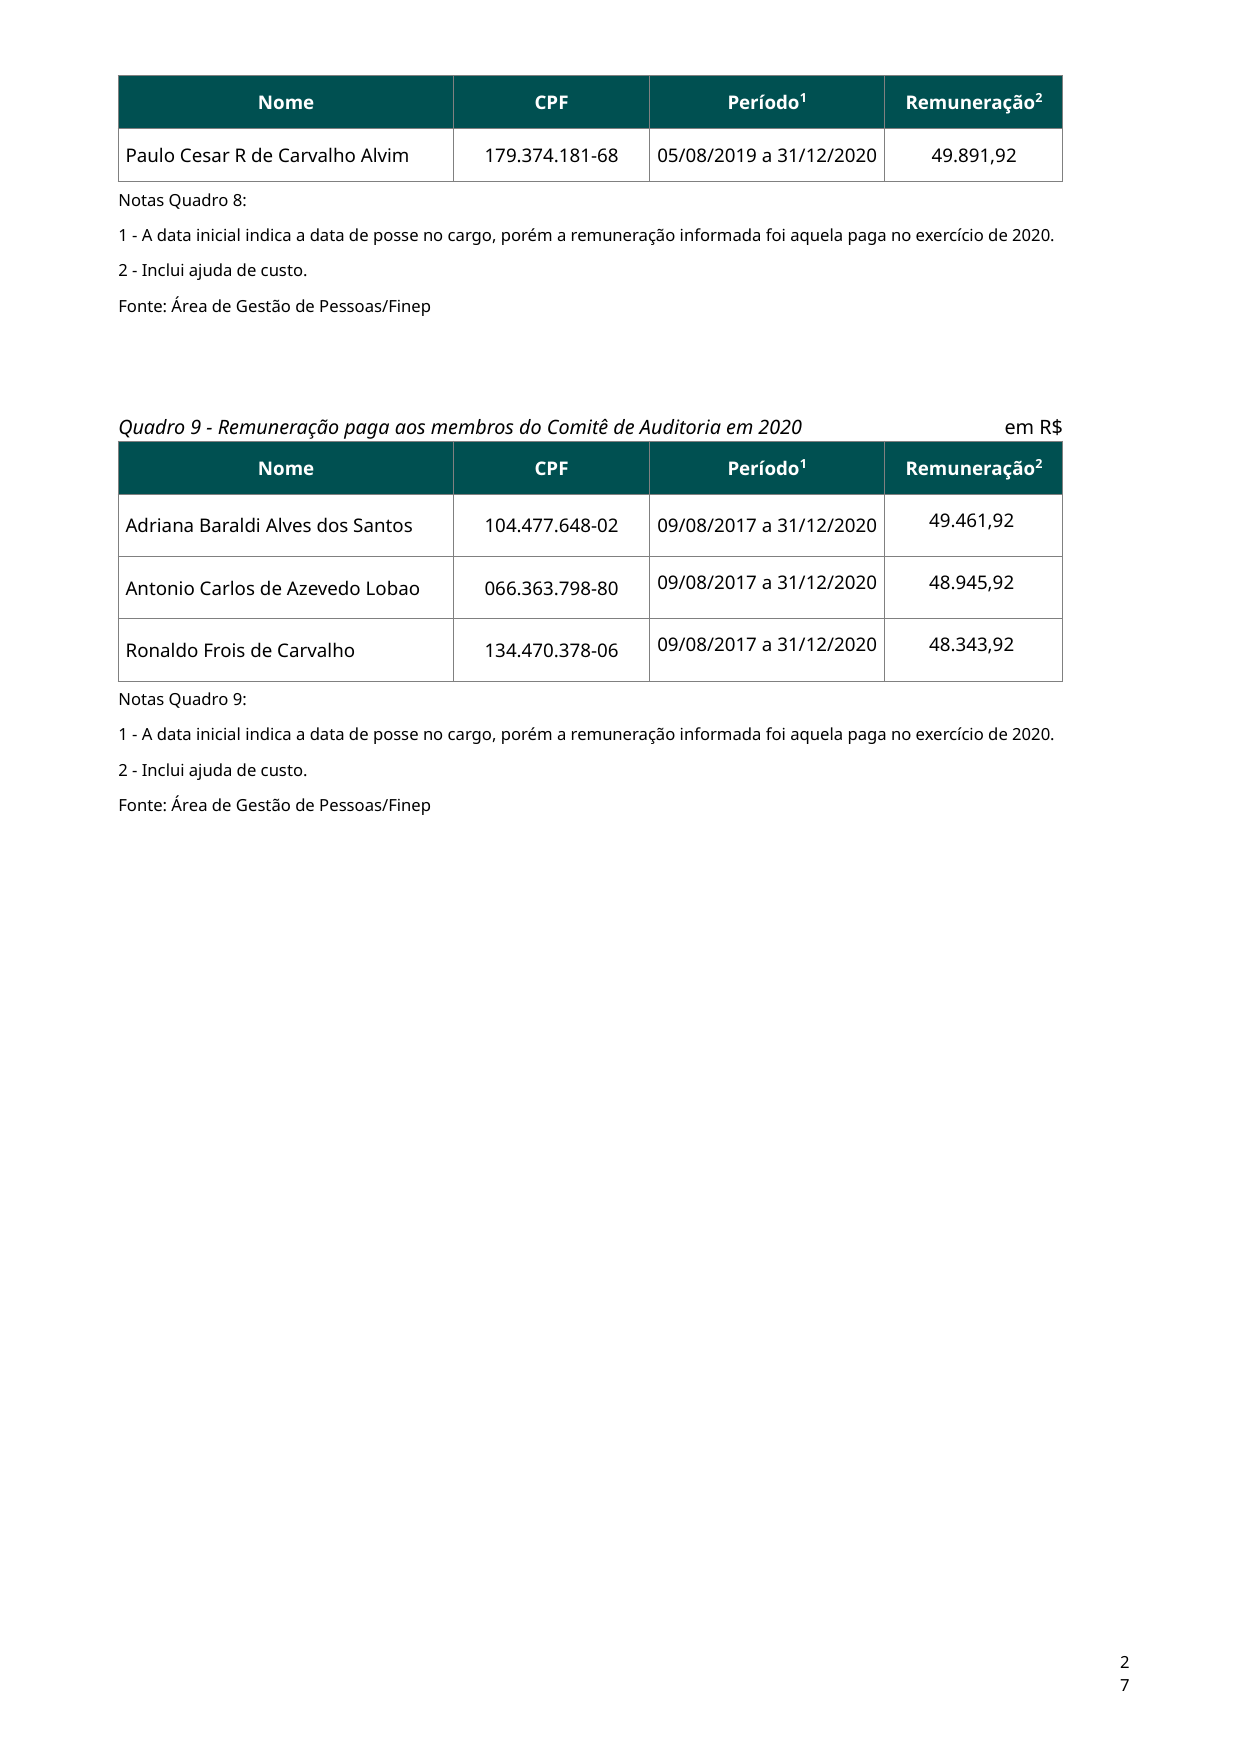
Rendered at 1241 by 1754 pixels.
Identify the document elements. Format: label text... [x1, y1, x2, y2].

table_cell Ronaldo Frois de Carvalho [119, 619, 453, 681]
text 2 - Inclui ajuda de custo. [118, 758, 1122, 781]
table_cell 49.891,92 [885, 129, 1062, 181]
table_cell 49.461,92 [885, 495, 1062, 556]
table_cell 066.363.798-80 [454, 557, 649, 618]
text Fonte: Área de Gestão de Pessoas/Finep [118, 294, 1122, 317]
table_header Remuneração2 [885, 442, 1062, 494]
table_header Nome [119, 442, 453, 494]
table_cell 104.477.648-02 [454, 495, 649, 556]
text 1 - A data inicial indica a data de posse no cargo, porém a remuneração informada foi aquela paga no exercício de 2020. [118, 224, 1122, 246]
table_cell 48.945,92 [885, 557, 1062, 618]
table_cell 09/08/2017 a 31/12/2020 [650, 557, 884, 618]
table_header Período1 [650, 442, 884, 494]
table_cell Antonio Carlos de Azevedo Lobao [119, 557, 453, 618]
text Notas Quadro 8: [118, 188, 1122, 211]
text Notas Quadro 9: [118, 688, 1122, 711]
table_cell Adriana Baraldi Alves dos Santos [119, 495, 453, 556]
table_cell 05/08/2019 a 31/12/2020 [650, 129, 884, 181]
table_header CPF [454, 442, 649, 494]
table_cell 48.343,92 [885, 619, 1062, 681]
table_cell 179.374.181-68 [454, 129, 649, 181]
table_cell Paulo Cesar R de Carvalho Alvim [119, 129, 453, 181]
table_cell 09/08/2017 a 31/12/2020 [650, 495, 884, 556]
text 1 - A data inicial indica a data de posse no cargo, porém a remuneração informada foi aquela paga no exercício de 2020. [118, 723, 1122, 746]
table_header CPF [454, 76, 649, 128]
text Quadro 9 - Remuneração paga aos membros do Comitê de Auditoria em 2020 em R$ [118, 413, 1122, 441]
table_header Nome [119, 76, 453, 128]
table_header Período1 [650, 76, 884, 128]
text Fonte: Área de Gestão de Pessoas/Finep [118, 793, 1122, 816]
table_cell 134.470.378-06 [454, 619, 649, 681]
table_cell 09/08/2017 a 31/12/2020 [650, 619, 884, 681]
table_header Remuneração2 [885, 76, 1062, 128]
text 2 - Inclui ajuda de custo. [118, 259, 1122, 282]
